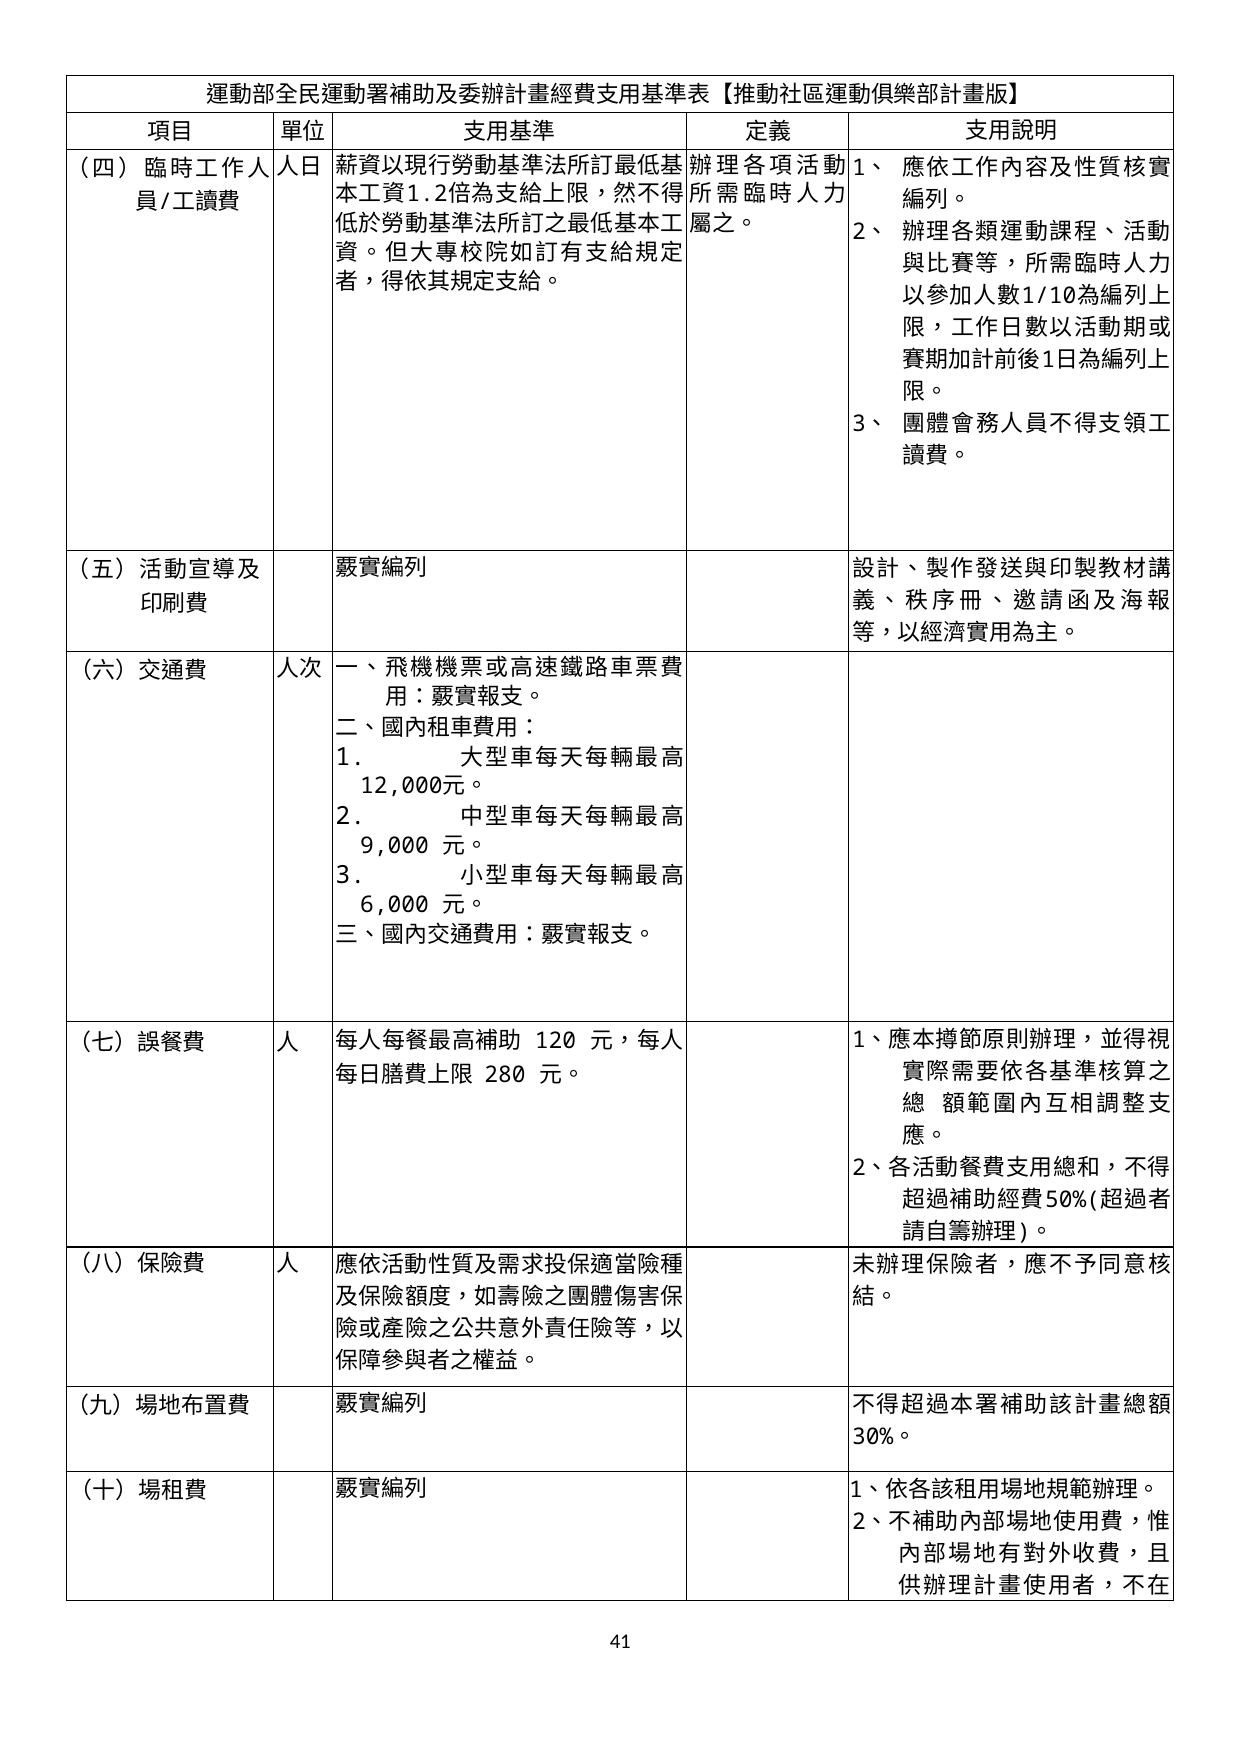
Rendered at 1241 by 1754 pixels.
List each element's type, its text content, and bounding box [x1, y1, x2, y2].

table_cell 項目 [67, 113, 273, 149]
table_cell （七）誤餐費 [67, 1022, 273, 1246]
table_cell （五）活動宣導及印刷費 [67, 551, 273, 651]
table_cell 一、飛機機票或高速鐵路車票費用：覈實報支。 二、國內租車費用： 大型車每天每輛最高 12,000元。 中型車每天每輛最高 9,000 元。 小型車每天每輛最高 6,000 元。 三、國內交通費用：覈實報支。 [333, 652, 686, 1021]
table_cell 覈實編列 [333, 1472, 686, 1600]
table_cell （六）交通費 [67, 652, 273, 1021]
table_cell 不得超過本署補助該計畫總額30%。 [849, 1387, 1173, 1471]
table_cell 支用基準 [333, 113, 686, 149]
table_cell （十）場租費 [67, 1472, 273, 1600]
table_cell [687, 1022, 848, 1246]
table_cell 薪資以現行勞動基準法所訂最低基本工資1.2倍為支給上限，然不得低於勞動基準法所訂之最低基本工資。但大專校院如訂有支給規定者，得依其規定支給。 [333, 150, 686, 550]
table_cell 人日 [274, 150, 332, 550]
table_cell 人 [274, 1248, 332, 1386]
table_cell 應依活動性質及需求投保適當險種及保險額度，如壽險之團體傷害保險或產險之公共意外責任險等，以保障參與者之權益。 [333, 1248, 686, 1386]
table_cell [274, 551, 332, 651]
table_cell （八）保險費 [67, 1248, 273, 1386]
table_cell 定義 [687, 113, 848, 149]
table_cell 應依工作內容及性質核實編列。 辦理各類運動課程、活動與比賽等，所需臨時人力以參加人數1/10為編列上限，工作日數以活動期或賽期加計前後1日為編列上限。 團體會務人員不得支領工讀費。 [849, 150, 1173, 550]
table_cell [687, 1248, 848, 1386]
table_cell 每人每餐最高補助 120 元，每人每日膳費上限 280 元。 [333, 1022, 686, 1246]
table_cell 人 [274, 1022, 332, 1246]
table_cell [274, 1472, 332, 1600]
table_cell 覈實編列 [333, 551, 686, 651]
table_cell 未辦理保險者，應不予同意核結。 [849, 1248, 1173, 1386]
table_cell 人次 [274, 652, 332, 1021]
table_cell （四）臨時工作人員/工讀費 [67, 150, 273, 550]
table_cell [274, 1387, 332, 1471]
table_cell [687, 1387, 848, 1471]
table_cell 應本撙節原則辦理，並得視 實際需要依各基準核算之總 額範圍內互相調整支應。 各活動餐費支用總和，不得超過補助經費50%(超過者請自籌辦理)。 [849, 1022, 1173, 1246]
table_cell 支用說明 [849, 113, 1173, 149]
table_cell [687, 551, 848, 651]
table_cell 依各該租用場地規範辦理。 不補助內部場地使用費，惟內部場地有對外收費，且供辦理計畫使用者，不在此限。 [849, 1472, 1173, 1600]
table_cell 設計、製作發送與印製教材講義、秩序冊、邀請函及海報等，以經濟實用為主。 [849, 551, 1173, 651]
table_cell 覈實編列 [333, 1387, 686, 1471]
table_cell [687, 652, 848, 1021]
table_cell 單位 [274, 113, 332, 149]
table_header 運動部全民運動署補助及委辦計畫經費支用基準表【推動社區運動俱樂部計畫版】 [67, 76, 1173, 112]
table_cell [849, 652, 1173, 1021]
table_cell （九）場地布置費 [67, 1387, 273, 1471]
table_cell 辦理各項活動所需臨時人力屬之。 [687, 150, 848, 550]
table_cell [687, 1472, 848, 1600]
